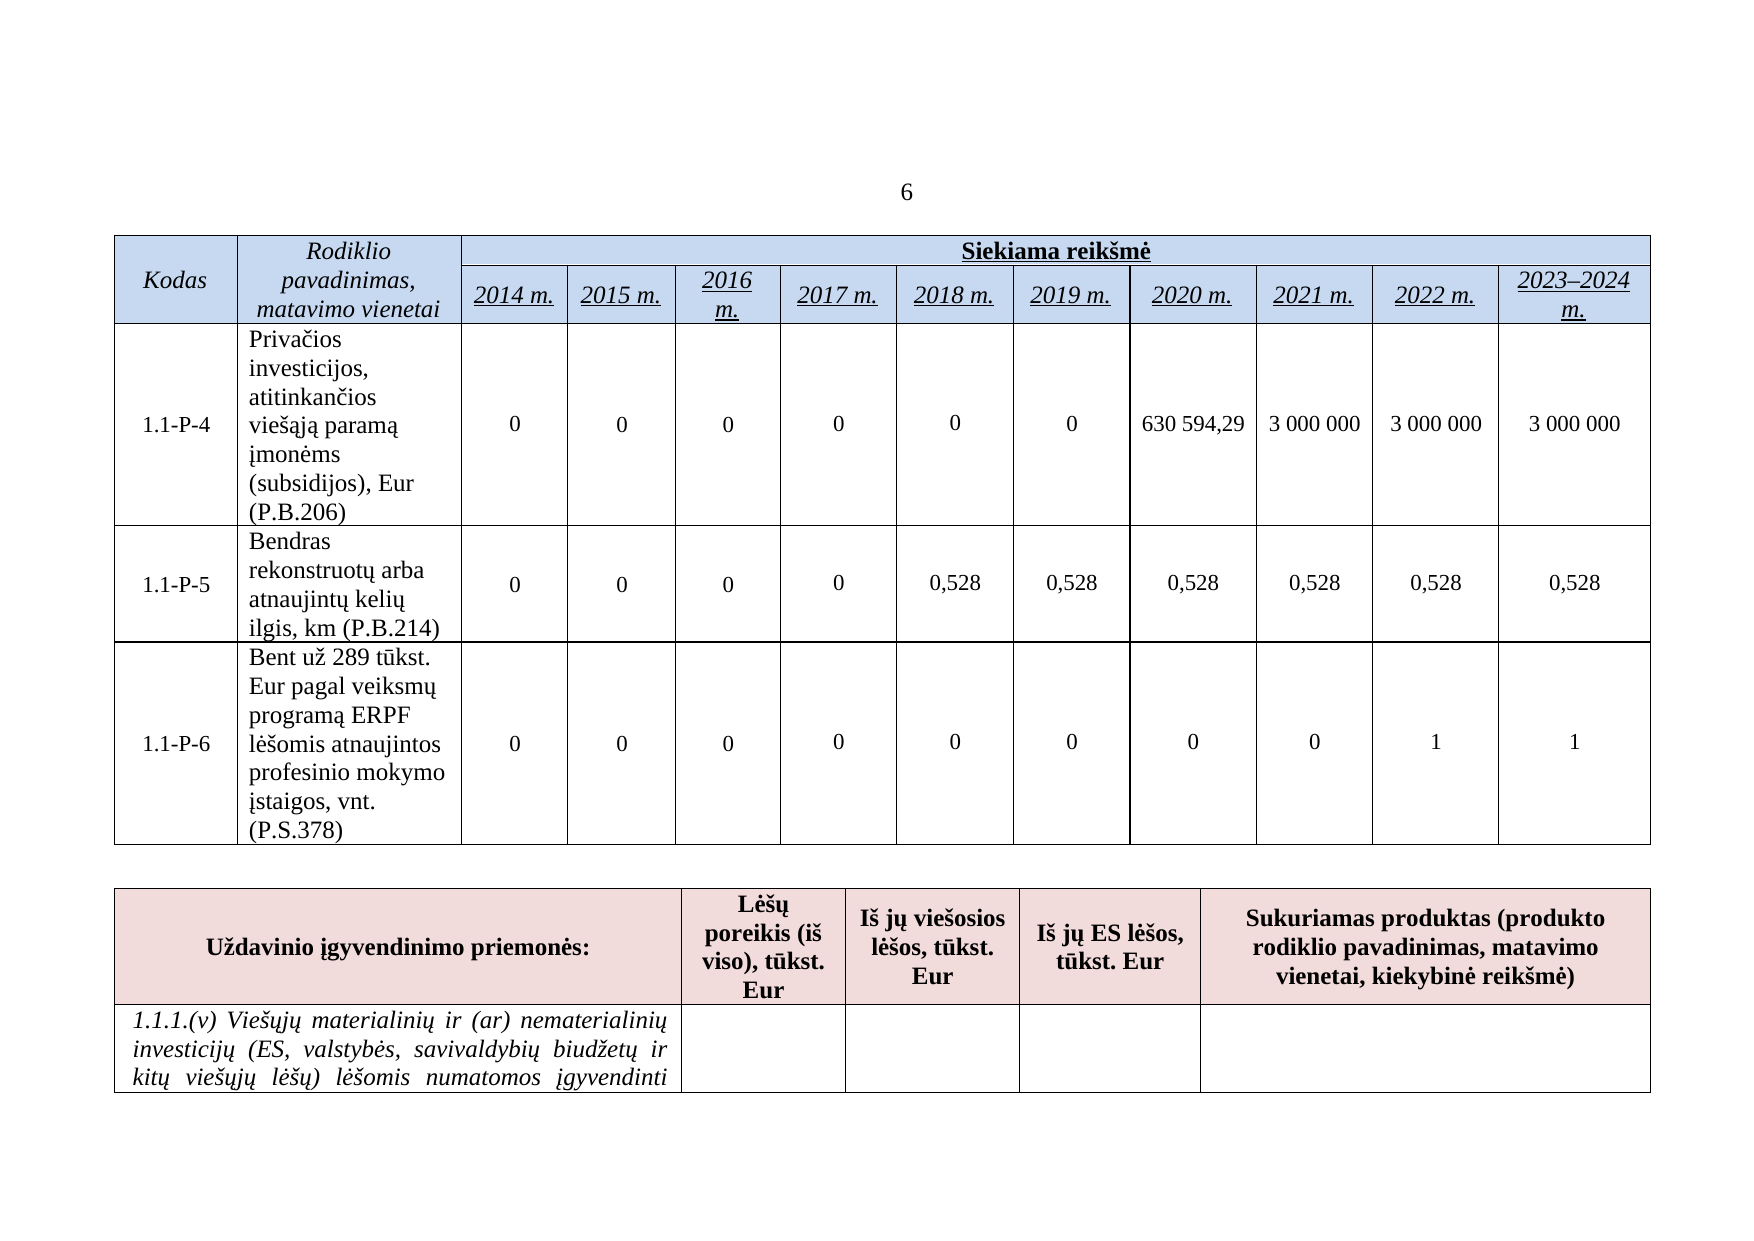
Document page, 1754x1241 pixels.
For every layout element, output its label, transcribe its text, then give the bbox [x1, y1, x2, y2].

table_cell 0 [676, 324, 780, 525]
table_cell 2019 m. [1014, 266, 1129, 323]
table_cell 630 594,29 [1131, 324, 1256, 525]
table_cell Privačios investicijos, atitinkančios viešąją paramą įmonėms (subsidijos), Eur (P.B.206) [238, 324, 461, 525]
table_header Kodas [115, 236, 237, 323]
table_cell 1.1.1.(v) Viešųjų materialinių ir (ar) nematerialinių investicijų (ES, valstybės, savivaldybių biudžetų ir kitų viešųjų lėšų) lėšomis numatomos įgyvendinti [115, 1005, 681, 1092]
table_cell 0 [462, 643, 567, 844]
table_cell 0,528 [1373, 526, 1498, 641]
table_header Iš jų viešosios lėšos, tūkst. Eur [846, 889, 1019, 1004]
table_cell 1.1-P-6 [115, 643, 237, 844]
table_cell 2023–2024 m. [1499, 266, 1650, 323]
table_cell Bent už 289 tūkst. Eur pagal veiksmų programą ERPF lėšomis atnaujintos profesinio mokymo įstaigos, vnt. (P.S.378) [238, 643, 461, 844]
table_cell 0,528 [1014, 526, 1129, 641]
table_cell 0 [1257, 643, 1372, 844]
table_cell 0 [897, 643, 1013, 844]
table_cell 0 [897, 324, 1013, 525]
table_header Rodiklio pavadinimas, matavimo vienetai [238, 236, 461, 323]
table_cell 2022 m. [1373, 266, 1498, 323]
table_cell Bendras rekonstruotų arba atnaujintų kelių ilgis, km (P.B.214) [238, 526, 461, 641]
table_cell [1201, 1005, 1650, 1092]
table_cell 3 000 000 [1257, 324, 1372, 525]
table_cell 1.1-P-5 [115, 526, 237, 641]
table_cell 2017 m. [781, 266, 896, 323]
table_cell 0 [568, 526, 675, 641]
table_header Uždavinio įgyvendinimo priemonės: [115, 889, 681, 1004]
table_cell 0 [462, 324, 567, 525]
table_header Iš jų ES lėšos, tūkst. Eur [1020, 889, 1200, 1004]
table_cell 0 [676, 643, 780, 844]
table_header Siekiama reikšmė [462, 236, 1650, 264]
table_cell 0 [1014, 643, 1129, 844]
table_cell 0 [781, 526, 896, 641]
table_cell 2016 m. [676, 266, 780, 323]
table_cell 2020 m. [1131, 266, 1256, 323]
table_cell [846, 1005, 1019, 1092]
table_cell 2018 m. [897, 266, 1013, 323]
table_cell 0 [1131, 643, 1256, 844]
table_cell 2014 m. [462, 266, 567, 323]
table_cell 1 [1499, 643, 1650, 844]
table_cell 0 [781, 643, 896, 844]
table_cell 0,528 [897, 526, 1013, 641]
table_cell [682, 1005, 845, 1092]
table_cell 0 [568, 324, 675, 525]
table_cell 0 [781, 324, 896, 525]
table_cell 0,528 [1499, 526, 1650, 641]
table_cell 0 [568, 643, 675, 844]
table_cell 3 000 000 [1373, 324, 1498, 525]
table_cell 3 000 000 [1499, 324, 1650, 525]
table_cell 2015 m. [568, 266, 675, 323]
table_cell 1 [1373, 643, 1498, 844]
table_header Sukuriamas produktas (produkto rodiklio pavadinimas, matavimo vienetai, kiekybinė reikšmė) [1201, 889, 1650, 1004]
table_cell [1020, 1005, 1200, 1092]
table_cell 0 [1014, 324, 1129, 525]
table_cell 0,528 [1257, 526, 1372, 641]
table_cell 0,528 [1131, 526, 1256, 641]
table_header Lėšų poreikis (iš viso), tūkst. Eur [682, 889, 845, 1004]
table_cell 0 [462, 526, 567, 641]
table_cell 0 [676, 526, 780, 641]
table_cell 2021 m. [1257, 266, 1372, 323]
table_cell 1.1-P-4 [115, 324, 237, 525]
